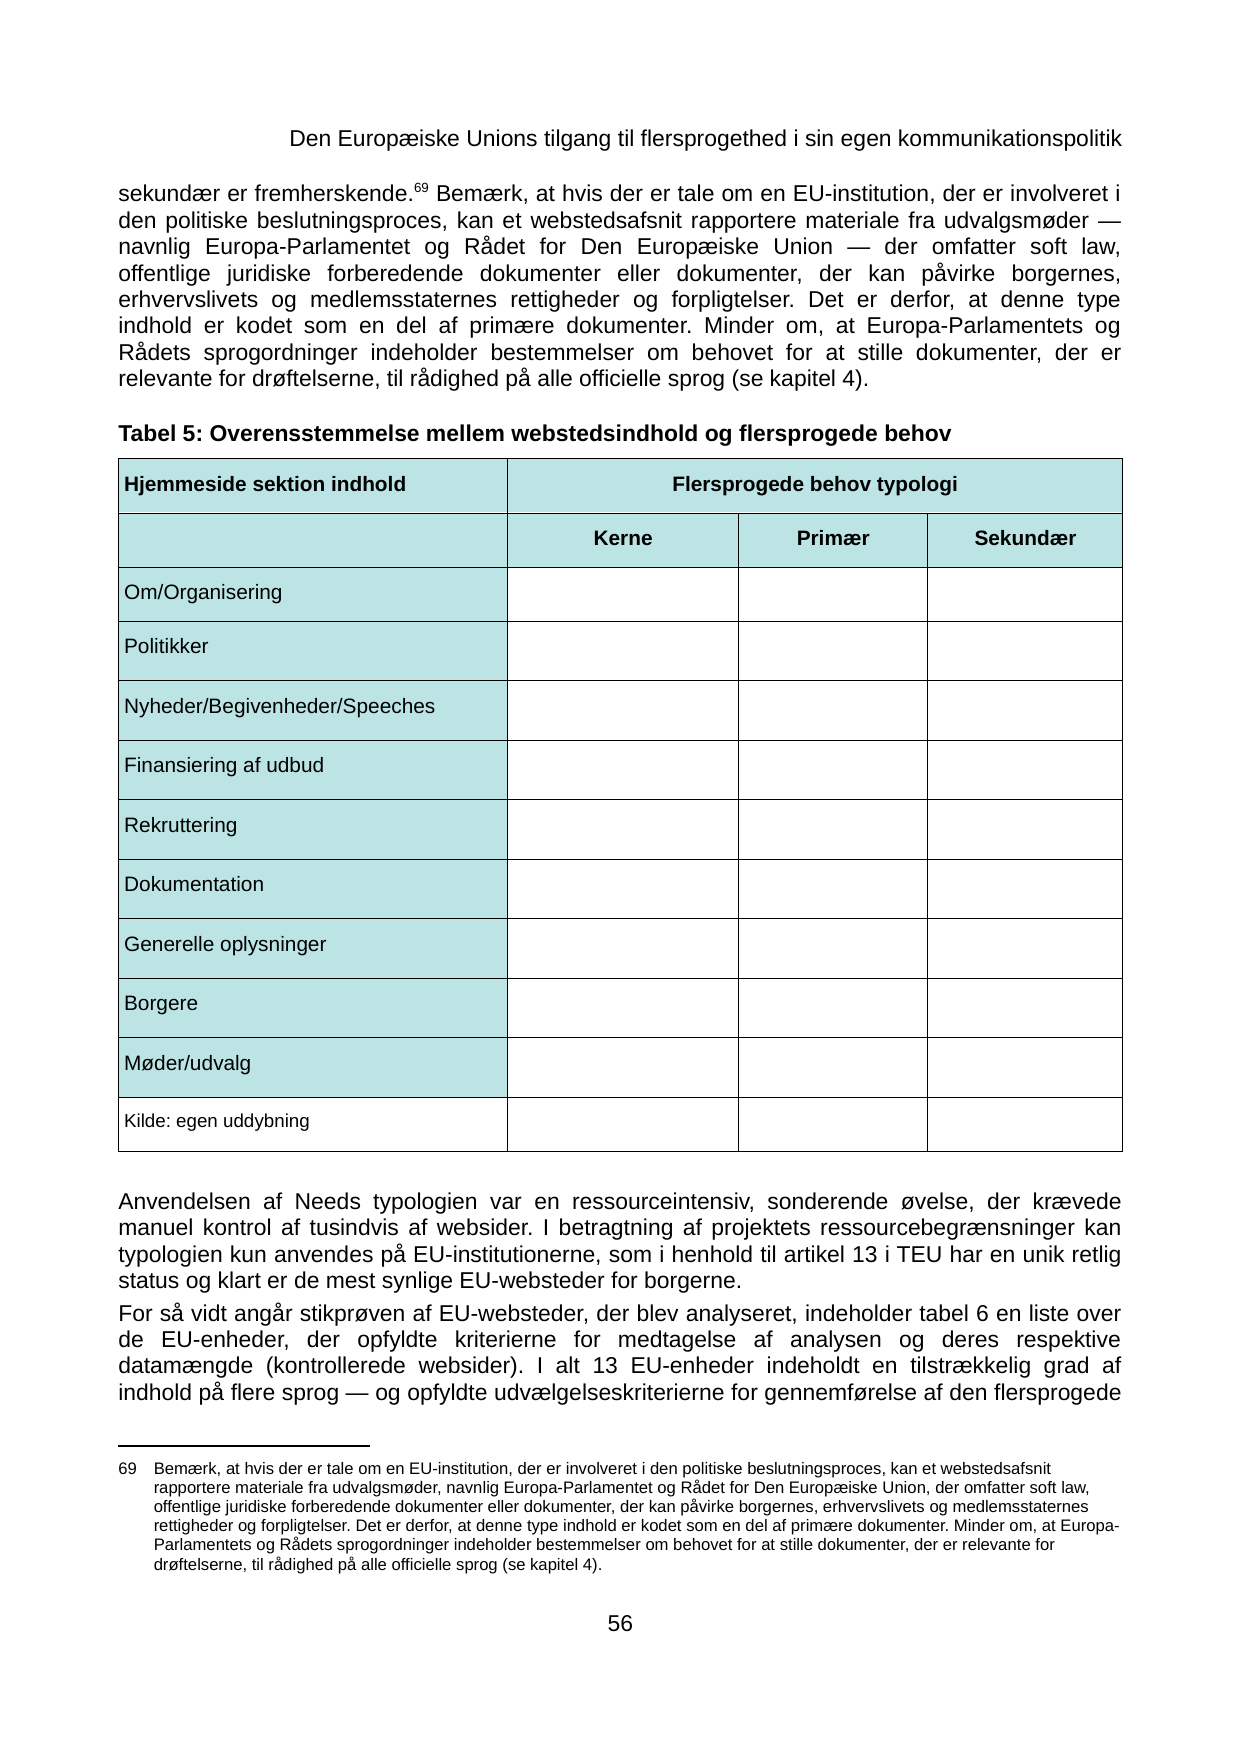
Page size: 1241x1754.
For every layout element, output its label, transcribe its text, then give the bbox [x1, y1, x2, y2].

table_cell [928, 800, 1122, 859]
table_cell Møder/udvalg [119, 1038, 507, 1097]
table_cell [508, 1038, 738, 1097]
table_cell Nyheder/Begivenheder/Speeches [119, 681, 507, 740]
table_cell [928, 919, 1122, 978]
table_cell [739, 800, 927, 859]
table_cell Om/Organisering [119, 568, 507, 621]
table_header Flersprogede behov typologi [508, 459, 1122, 512]
table_cell [508, 681, 738, 740]
table_cell [508, 919, 738, 978]
text Anvendelsen af Needs typologien var en ressourceintensiv, sonderende øvelse, der krævede manuel kontrol af tusindvis af websider. I betragtning af projektets ressourcebegrænsninger kan typologien kun anvendes på EU-institutionerne, som i henhold til artikel 13 i TEU har en unik retlig status og klart er de mest synlige EU-websteder for borgerne. [118, 1188, 1122, 1293]
table_cell [508, 622, 738, 680]
table_cell [508, 1098, 738, 1151]
table_cell [739, 979, 927, 1037]
table_cell Rekruttering [119, 800, 507, 859]
table_cell [928, 741, 1122, 799]
table_cell [739, 681, 927, 740]
table_cell [508, 979, 738, 1037]
table_cell [508, 800, 738, 859]
table_cell Borgere [119, 979, 507, 1037]
table_cell [508, 860, 738, 918]
table_cell [928, 681, 1122, 740]
table_cell Generelle oplysninger [119, 919, 507, 978]
text sekundær er fremherskende. Bemærk, at hvis der er tale om en EU-institution, der er involveret i den politiske beslutningsproces, kan et webstedsafsnit rapportere materiale fra udvalgsmøder — navnlig Europa-Parlamentet og Rådet for Den Europæiske Union — der omfatter soft law, offentlige juridiske forberedende dokumenter eller dokumenter, der kan påvirke borgernes, erhvervslivets og medlemsstaternes rettigheder og forpligtelser. Det er derfor, at denne type indhold er kodet som en del af primære dokumenter. Minder om, at Europa-Parlamentets og Rådets sprogordninger indeholder bestemmelser om behovet for at stille dokumenter, der er relevante for drøftelserne, til rådighed på alle officielle sprog (se kapitel 4). [118, 180, 1122, 391]
table_cell [928, 860, 1122, 918]
table_cell [508, 568, 738, 621]
table_cell [739, 622, 927, 680]
table_cell [739, 860, 927, 918]
table_cell Sekundær [928, 514, 1122, 567]
table_cell [928, 622, 1122, 680]
table_cell [928, 1038, 1122, 1097]
table_cell [928, 568, 1122, 621]
table_header Hjemmeside sektion indhold [119, 459, 507, 512]
text Bemærk, at hvis der er tale om en EU-institution, der er involveret i den politiske beslutningsproces, kan et webstedsafsnit rapportere materiale fra udvalgsmøder, navnlig Europa-Parlamentet og Rådet for Den Europæiske Union, der omfatter soft law, offentlige juridiske forberedende dokumenter eller dokumenter, der kan påvirke borgernes, erhvervslivets og medlemsstaternes rettigheder og forpligtelser. Det er derfor, at denne type indhold er kodet som en del af primære dokumenter. Minder om, at Europa-Parlamentets og Rådets sprogordninger indeholder bestemmelser om behovet for at stille dokumenter, der er relevante for drøftelserne, til rådighed på alle officielle sprog (se kapitel 4). [118, 1458, 1122, 1573]
table_cell Politikker [119, 622, 507, 680]
table_cell [739, 1098, 927, 1151]
table_cell Dokumentation [119, 860, 507, 918]
table_cell Primær [739, 514, 927, 567]
table_cell [739, 919, 927, 978]
table_cell [928, 979, 1122, 1037]
table_cell Finansiering af udbud [119, 741, 507, 799]
table_cell [508, 741, 738, 799]
table_cell Kerne [508, 514, 738, 567]
table_cell [928, 1098, 1122, 1151]
text For så vidt angår stikprøven af EU-websteder, der blev analyseret, indeholder tabel 6 en liste over de EU-enheder, der opfyldte kriterierne for medtagelse af analysen og deres respektive datamængde (kontrollerede websider). I alt 13 EU-enheder indeholdt en tilstrækkelig grad af indhold på flere sprog — og opfyldte udvælgelseskriterierne for gennemførelse af den flersprogede [118, 1300, 1122, 1405]
table_cell [739, 568, 927, 621]
table_cell [739, 741, 927, 799]
table_cell [739, 1038, 927, 1097]
table_cell [119, 514, 507, 567]
table_cell Kilde: egen uddybning [119, 1098, 507, 1151]
text Tabel 5: Overensstemmelse mellem webstedsindhold og flersprogede behov [118, 419, 1122, 446]
